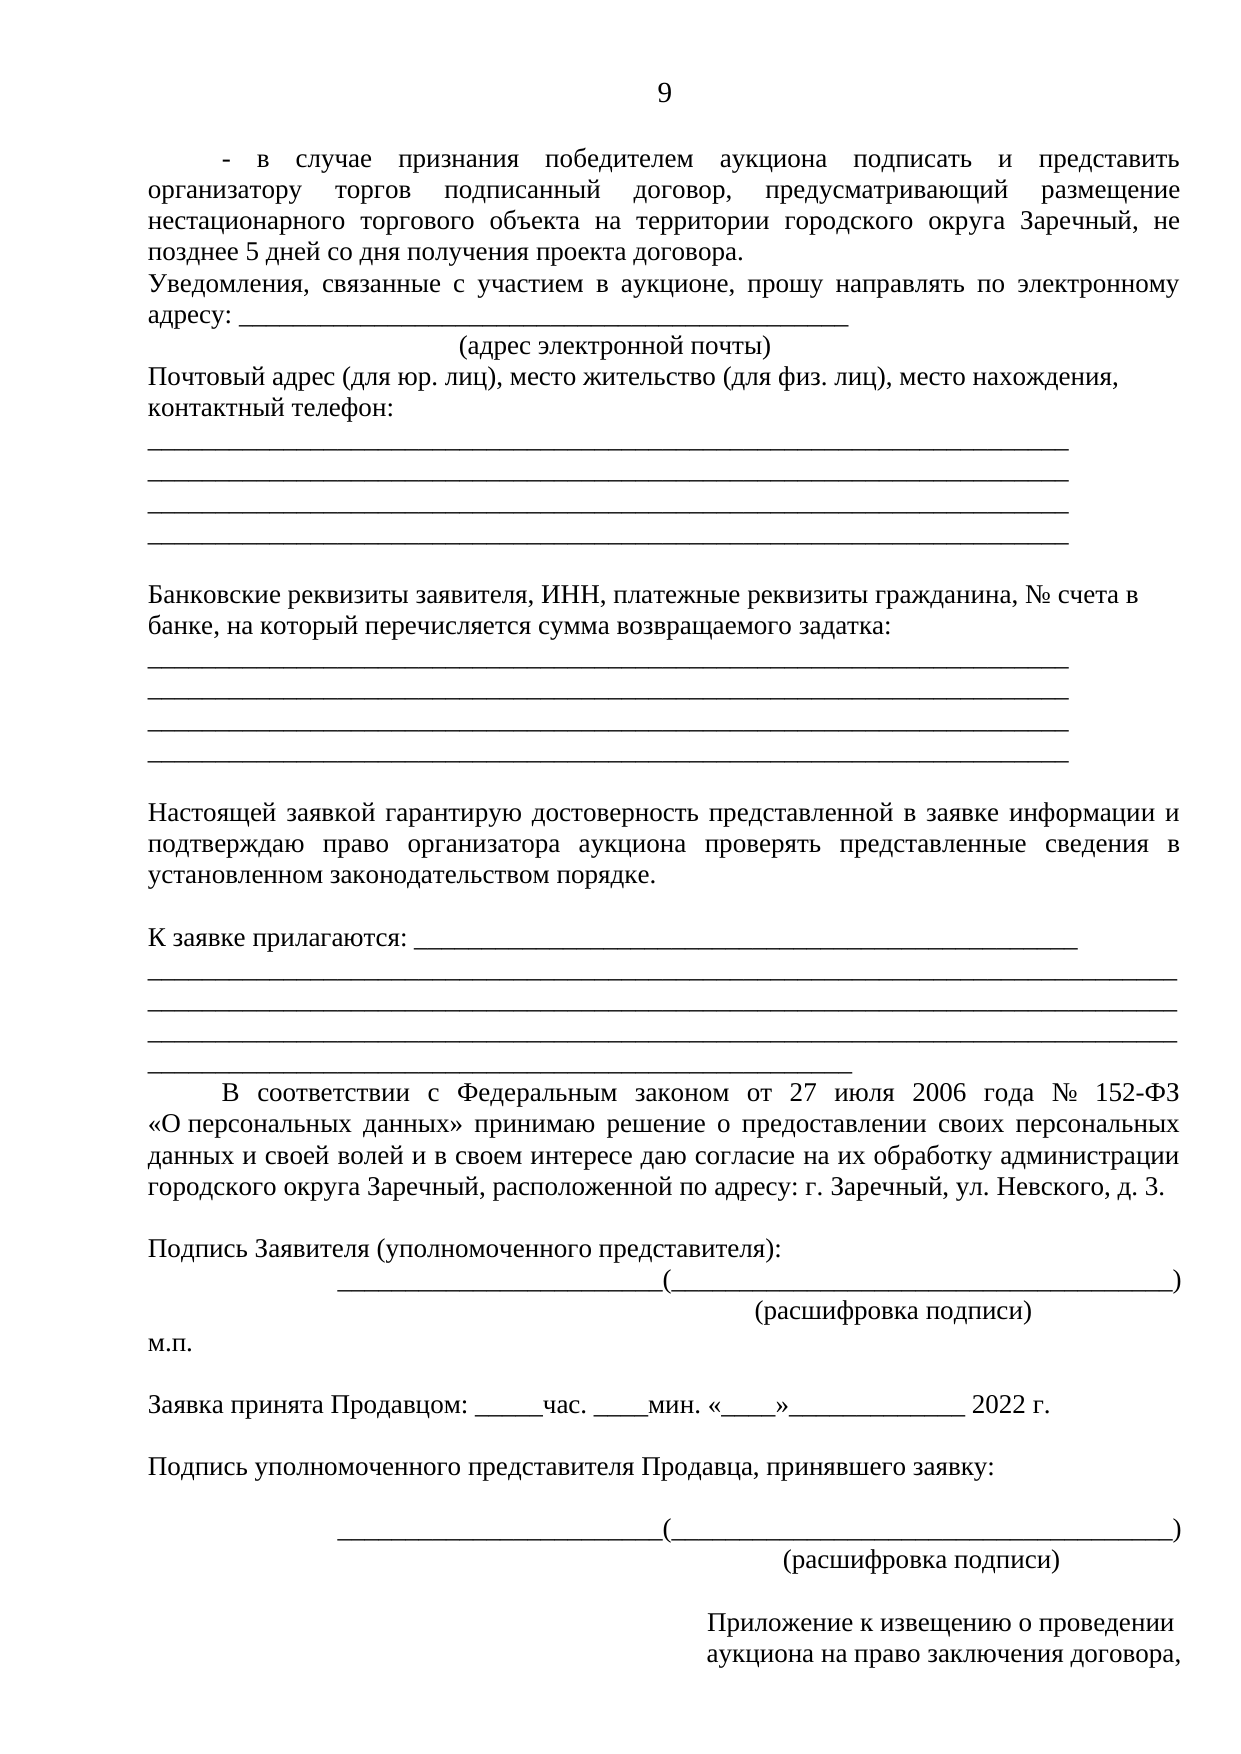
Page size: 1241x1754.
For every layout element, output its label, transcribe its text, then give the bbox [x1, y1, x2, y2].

text м.п. [148, 1326, 1181, 1357]
text (расшифровка подписи) [148, 1294, 1181, 1326]
text ____________________________________________________________________ [148, 734, 1181, 765]
text ____________________________________________________________________ [148, 453, 1181, 485]
text ____________________________________________________________________ [148, 485, 1181, 516]
text ________________________(_____________________________________) [148, 1263, 1181, 1294]
text - в случае признания победителем аукциона подписать и представить организатору торгов подписанный договор, предусматривающий размещение нестационарного торгового объекта на территории городского округа Заречный, не позднее 5 дней со дня получения проекта договора. [148, 142, 1181, 267]
text Банковские реквизиты заявителя, ИНН, платежные реквизиты гражданина, № счета в банке, на который перечисляется сумма возвращаемого задатка: ____________________________________________________________________ [148, 578, 1181, 672]
text ____________________________________________________________________ [148, 703, 1181, 734]
text Подпись Заявителя (уполномоченного представителя): [148, 1232, 1181, 1263]
text Подпись уполномоченного представителя Продавца, принявшего заявку: [148, 1450, 1181, 1481]
text ____________________________________________________________________ [148, 672, 1181, 703]
text Уведомления, связанные с участием в аукционе, прошу направлять по электронному адресу: _____________________________________________ [148, 267, 1181, 329]
text ________________________________________________________________________________________________________________________________________________________________________________________________________________________________________________________________________________________ [148, 952, 1181, 1076]
text ____________________________________________________________________ [148, 516, 1181, 547]
text Заявка принята Продавцом: _____час. ____мин. «____»_____________ 2022 г. [148, 1388, 1181, 1419]
text (расшифровка подписи) [148, 1544, 1181, 1575]
text В соответствии с Федеральным законом от 27 июля 2006 года № 152-ФЗ «О персональных данных» принимаю решение о предоставлении своих персональных данных и своей волей и в своем интересе даю согласие на их обработку администрации городского округа Заречный, расположенной по адресу: г. Заречный, ул. Невского, д. 3. [148, 1076, 1181, 1201]
text (адрес электронной почты) [148, 329, 1181, 360]
text ________________________(_____________________________________) [148, 1512, 1181, 1544]
text Настоящей заявкой гарантирую достоверность представленной в заявке информации и подтверждаю право организатора аукциона проверять представленные сведения в установленном законодательством порядке. [148, 796, 1181, 889]
text аукциона на право заключения договора, [118, 1637, 1181, 1668]
text Почтовый адрес (для юр. лиц), место жительство (для физ. лиц), место нахождения, контактный телефон: [148, 360, 1181, 422]
text ____________________________________________________________________ [148, 422, 1181, 453]
text К заявке прилагаются: _________________________________________________ [148, 921, 1181, 952]
text Приложение к извещению о проведении [118, 1606, 1181, 1637]
